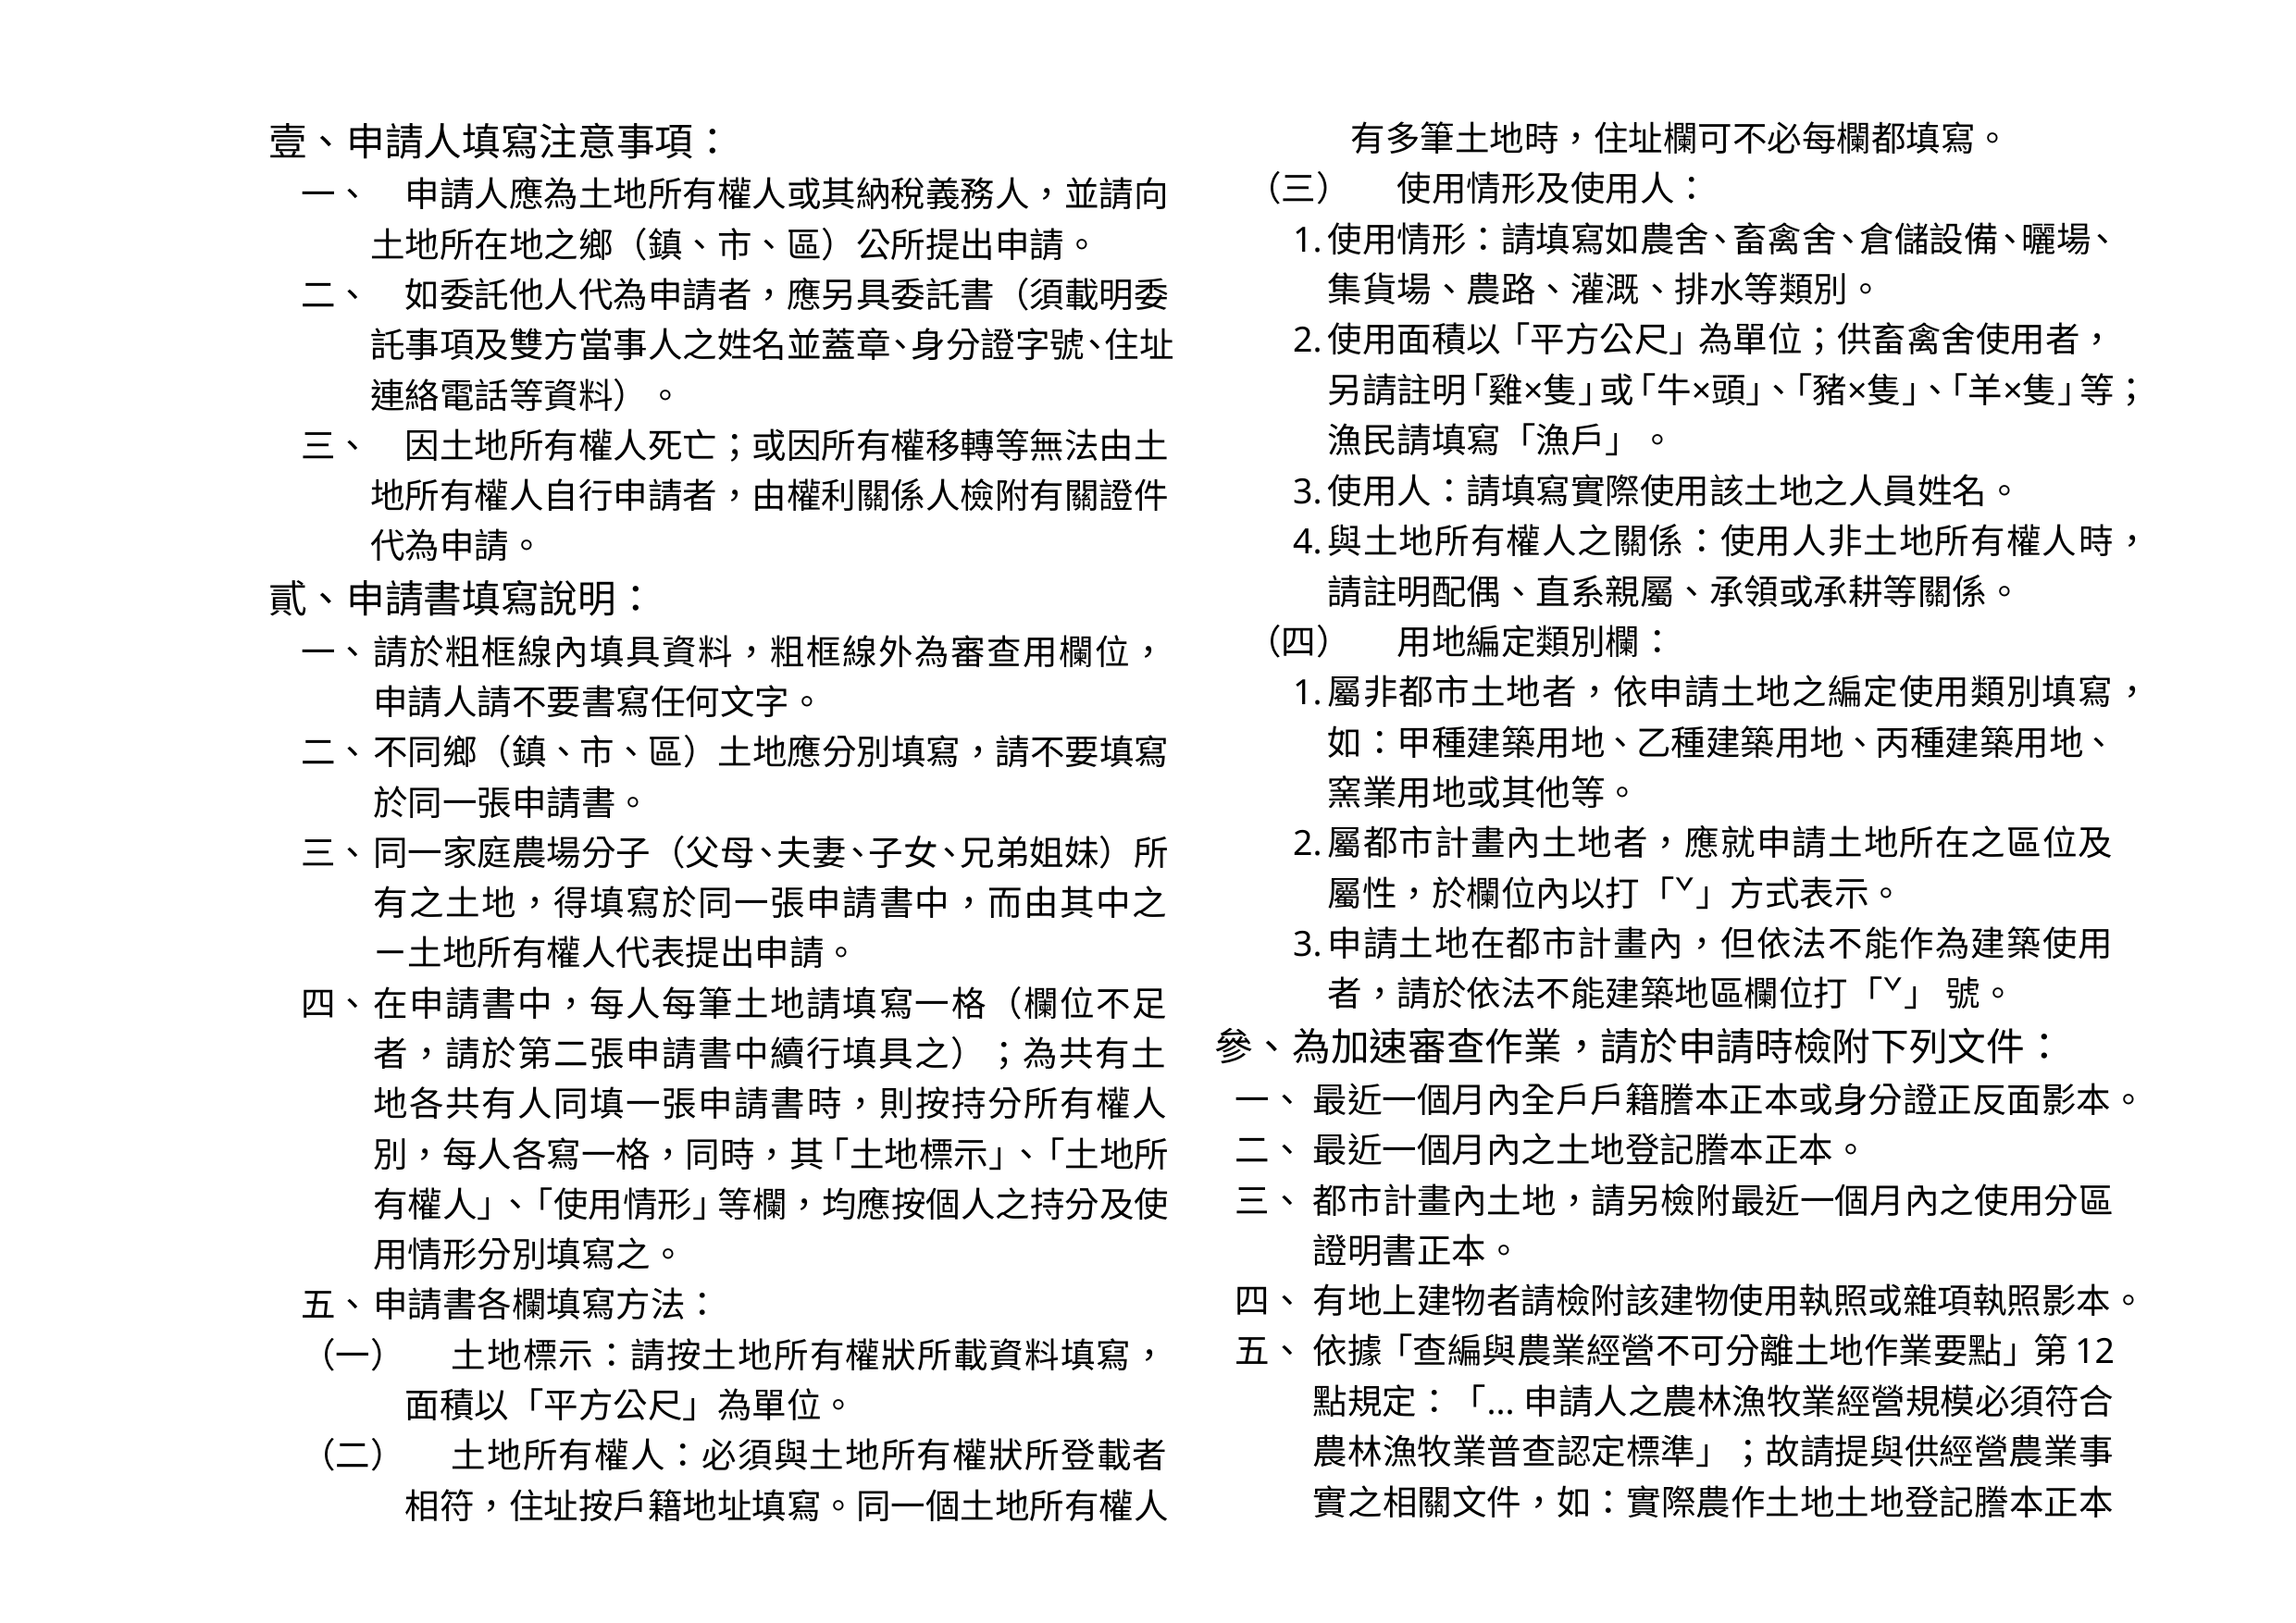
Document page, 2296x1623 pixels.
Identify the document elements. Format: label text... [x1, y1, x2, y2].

list 為加速審查作業，請於申請時檢附下列文件： [1214, 1016, 2115, 1072]
list 在申請書中，每人每筆土地請填寫一格（欄位不足者，請於第二張申請書中續行填具之）；為共有土地各共有人同填一張申請書時，則按持分所有權人別，每人各寫一格，同時，其「土地標示」、「土地所有權人」、「使用情形」等欄，均應按個人之持分及使用情形分別填寫之。 [301, 976, 1169, 1277]
list 不同鄉（鎮、市、區）土地應分別填寫，請不要填寫於同一張申請書。 [301, 725, 1169, 825]
list 屬都市計畫內土地者，應就申請土地所在之區位及屬性，於欄位內以打「ˇ」方式表示。 [1293, 815, 2115, 916]
list 申請土地在都市計畫內，但依法不能作為建築使用者，請於依法不能建築地區欄位打「ˇ」 號。 [1293, 916, 2115, 1016]
list 請於粗框線內填具資料，粗框線外為審查用欄位，申請人請不要書寫任何文字。 [301, 625, 1169, 725]
list 使用情形及使用人： [1247, 161, 2115, 211]
list 使用面積以「平方公尺」為單位；供畜禽舍使用者，另請註明「雞×隻」或「牛×頭」、「豬×隻」、「羊×隻」等；漁民請填寫「漁戶」。 [1293, 312, 2115, 464]
list 申請書各欄填寫方法： [301, 1277, 1169, 1327]
list 申請人填寫注意事項： [268, 111, 1169, 167]
list 與土地所有權人之關係：使用人非土地所有權人時，請註明配偶、直系親屬、承領或承耕等關係。 [1293, 514, 2115, 614]
list 申請人應為土地所有權人或其納稅義務人，並請向土地所在地之鄉（鎮、市、區）公所提出申請。 [301, 167, 1169, 267]
list 使用人：請填寫實際使用該土地之人員姓名。 [1293, 464, 2115, 514]
list 同一家庭農場分子（父母、夫妻、子女、兄弟姐妹）所有之土地，得填寫於同一張申請書中，而由其中之ㄧ土地所有權人代表提出申請。 [301, 825, 1169, 976]
list 如委託他人代為申請者，應另具委託書（須載明委託事項及雙方當事人之姓名並蓋章、身分證字號、住址、連絡電話等資料）。 [301, 267, 1169, 418]
list 土地標示：請按土地所有權狀所載資料填寫，面積以「平方公尺」為單位。 [301, 1327, 1169, 1428]
list 最近一個月內全戶戶籍謄本正本或身分證正反面影本。 [1235, 1072, 2115, 1122]
list 因土地所有權人死亡；或因所有權移轉等無法由土地所有權人自行申請者，由權利關係人檢附有關證件代為申請。 [301, 418, 1169, 568]
list 有地上建物者請檢附該建物使用執照或雜項執照影本。 [1235, 1273, 2115, 1323]
list 屬非都市土地者，依申請土地之編定使用類別填寫，如：甲種建築用地、乙種建築用地、丙種建築用地、窯業用地或其他等。 [1293, 664, 2115, 815]
list 依據「查編與農業經營不可分離土地作業要點」第12點規定：「... 申請人之農林漁牧業經營規模必須符合農林漁牧業普查認定標準」；故請提與供經營農業事實之相關文件，如：實際農作土地土地登記謄本正本 [1235, 1323, 2115, 1525]
list 有多筆土地時，住址欄可不必每欄都填寫。 [1247, 111, 2115, 161]
list 最近一個月內之土地登記謄本正本。 [1235, 1122, 2115, 1172]
list 申請書填寫說明： [268, 568, 1169, 625]
list 用地編定類別欄： [1247, 614, 2115, 664]
list 使用情形：請填寫如農舍、畜禽舍、倉儲設備、曬場、集貨場、農路、灌溉、排水等類別。 [1293, 211, 2115, 312]
list 都市計畫內土地，請另檢附最近一個月內之使用分區證明書正本。 [1235, 1172, 2115, 1273]
list 土地所有權人：必須與土地所有權狀所登載者相符，住址按戶籍地址填寫。同一個土地所有權人 [301, 1428, 1169, 1529]
